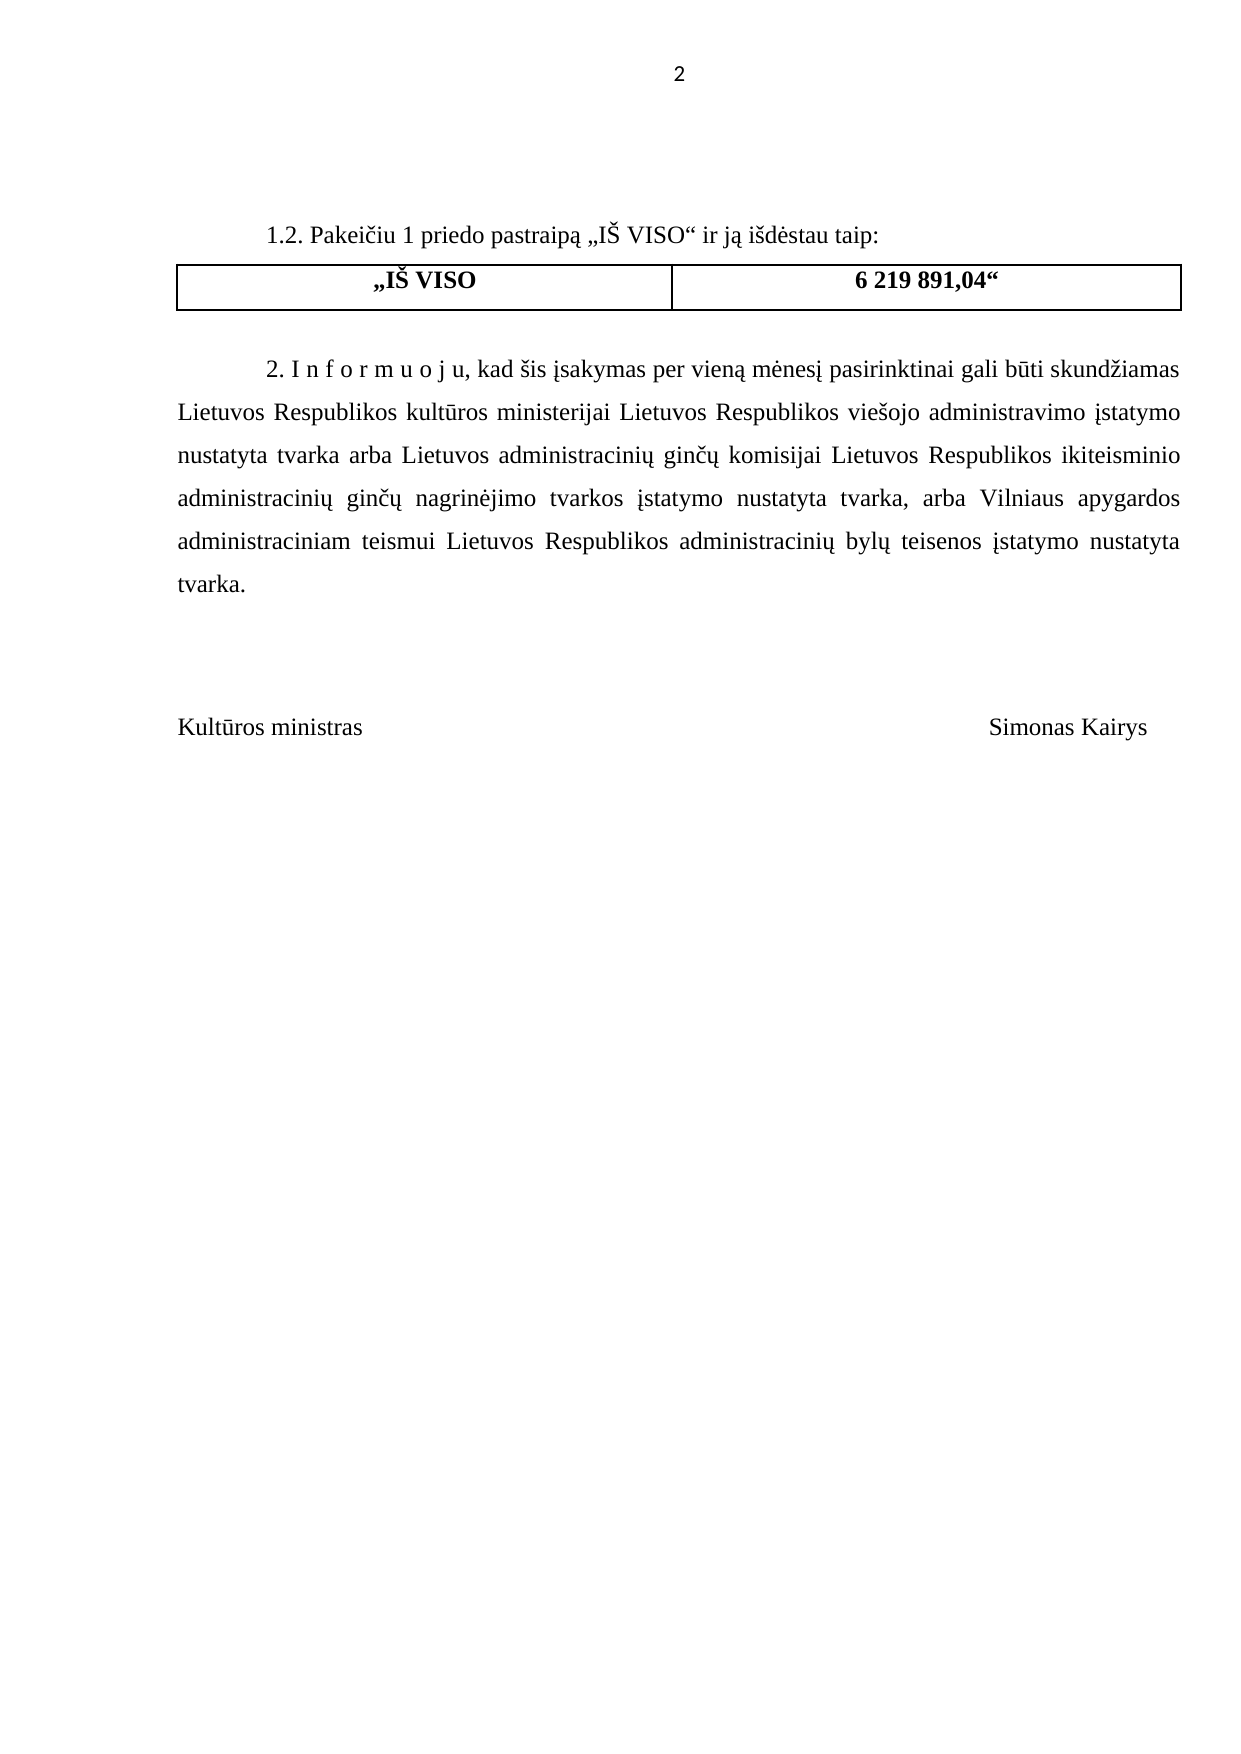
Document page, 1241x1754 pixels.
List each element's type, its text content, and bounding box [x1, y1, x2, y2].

text Kultūros ministras Simonas Kairys [177, 712, 1181, 740]
table_header 6 219 891,04“ [673, 266, 1180, 308]
table_header „IŠ VISO [178, 266, 671, 308]
text 2. I n f o r m u o j u, kad šis įsakymas per vieną mėnesį pasirinktinai gali būti skundžiamas Lietuvos Respublikos kultūros ministerijai Lietuvos Respublikos viešojo administravimo įstatymo nustatyta tvarka arba Lietuvos administracinių ginčų komisijai Lietuvos Respublikos ikiteisminio administracinių ginčų nagrinėjimo tvarkos įstatymo nustatyta tvarka, arba Vilniaus apygardos administraciniam teismui Lietuvos Respublikos administracinių bylų teisenos įstatymo nustatyta tvarka. [177, 354, 1181, 598]
text 1.2. Pakeičiu 1 priedo pastraipą „IŠ VISO“ ir ją išdėstau taip: [177, 220, 1181, 249]
